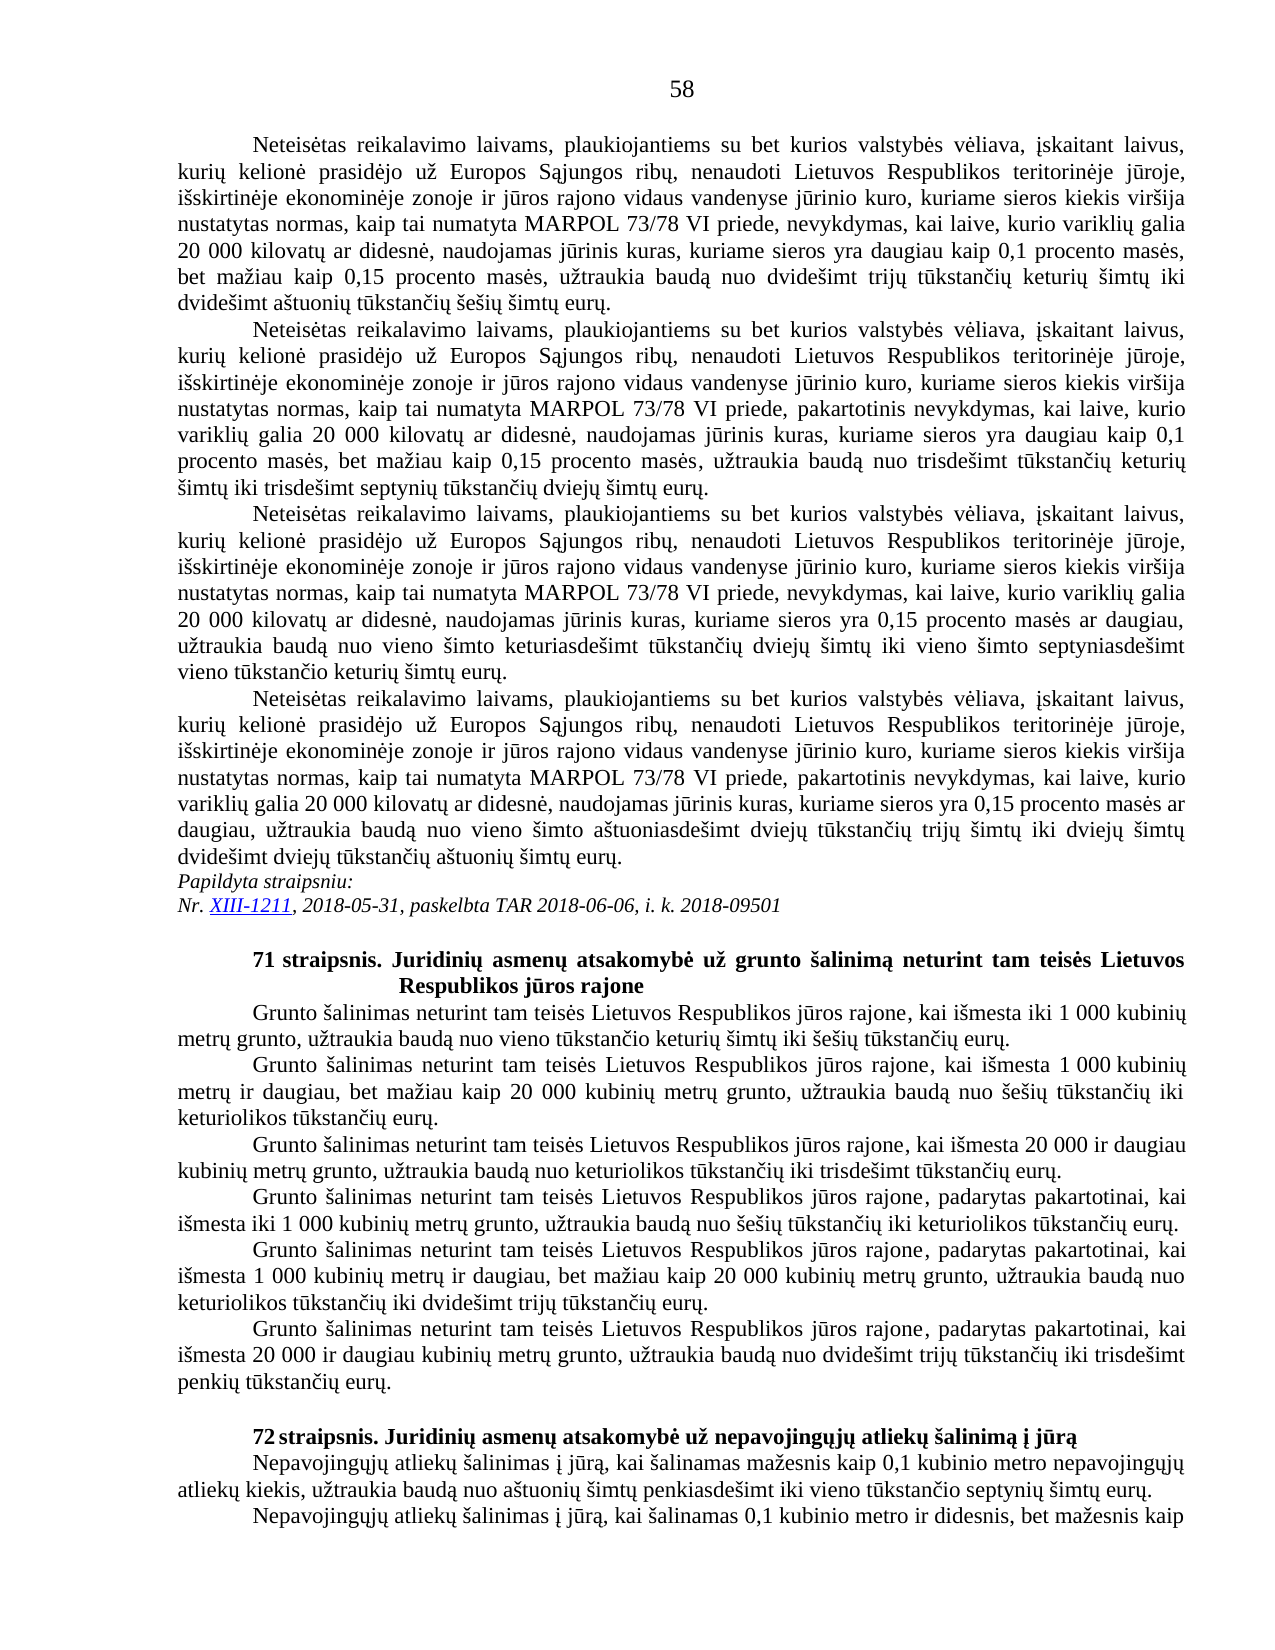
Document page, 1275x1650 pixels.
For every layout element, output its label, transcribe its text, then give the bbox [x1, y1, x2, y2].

text 71 straipsnis. Juridinių asmenų atsakomybė už grunto šalinimą neturint tam teisės Lietuvos Respublikos jūros rajone [252, 946, 1186, 999]
text Grunto šalinimas neturint tam teisės Lietuvos Respublikos jūros rajone, kai išmesta 1 000 kubinių metrų ir daugiau, bet mažiau kaip 20 000 kubinių metrų grunto, užtraukia baudą nuo šešių tūkstančių iki keturiolikos tūkstančių eurų. [177, 1052, 1186, 1131]
text Nr. XIII-1211, 2018-05-31, paskelbta TAR 2018-06-06, i. k. 2018-09501 [177, 893, 1186, 917]
text Grunto šalinimas neturint tam teisės Lietuvos Respublikos jūros rajone, kai išmesta 20 000 ir daugiau kubinių metrų grunto, užtraukia baudą nuo keturiolikos tūkstančių iki trisdešimt tūkstančių eurų. [177, 1131, 1186, 1183]
text Papildyta straipsniu: [177, 869, 1186, 893]
text Grunto šalinimas neturint tam teisės Lietuvos Respublikos jūros rajone, padarytas pakartotinai, kai išmesta 20 000 ir daugiau kubinių metrų grunto, užtraukia baudą nuo dvidešimt trijų tūkstančių iki trisdešimt penkių tūkstančių eurų. [177, 1315, 1186, 1394]
text Grunto šalinimas neturint tam teisės Lietuvos Respublikos jūros rajone, kai išmesta iki 1 000 kubinių metrų grunto, užtraukia baudą nuo vieno tūkstančio keturių šimtų iki šešių tūkstančių eurų. [177, 999, 1186, 1052]
text Neteisėtas reikalavimo laivams, plaukiojantiems su bet kurios valstybės vėliava, įskaitant laivus, kurių kelionė prasidėjo už Europos Sąjungos ribų, nenaudoti Lietuvos Respublikos teritorinėje jūroje, išskirtinėje ekonominėje zonoje ir jūros rajono vidaus vandenyse jūrinio kuro, kuriame sieros kiekis viršija nustatytas normas, kaip tai numatyta MARPOL 73/78 VI priede, nevykdymas, kai laive, kurio variklių galia 20 000 kilovatų ar didesnė, naudojamas jūrinis kuras, kuriame sieros yra daugiau kaip 0,1 procento masės, bet mažiau kaip 0,15 procento masės, užtraukia baudą nuo dvidešimt trijų tūkstančių keturių šimtų iki dvidešimt aštuonių tūkstančių šešių šimtų eurų. [177, 131, 1186, 316]
text Neteisėtas reikalavimo laivams, plaukiojantiems su bet kurios valstybės vėliava, įskaitant laivus, kurių kelionė prasidėjo už Europos Sąjungos ribų, nenaudoti Lietuvos Respublikos teritorinėje jūroje, išskirtinėje ekonominėje zonoje ir jūros rajono vidaus vandenyse jūrinio kuro, kuriame sieros kiekis viršija nustatytas normas, kaip tai numatyta MARPOL 73/78 VI priede, pakartotinis nevykdymas, kai laive, kurio variklių galia 20 000 kilovatų ar didesnė, naudojamas jūrinis kuras, kuriame sieros yra 0,15 procento masės ar daugiau, užtraukia baudą nuo vieno šimto aštuoniasdešimt dviejų tūkstančių trijų šimtų iki dviejų šimtų dvidešimt dviejų tūkstančių aštuonių šimtų eurų. [177, 685, 1186, 869]
text Neteisėtas reikalavimo laivams, plaukiojantiems su bet kurios valstybės vėliava, įskaitant laivus, kurių kelionė prasidėjo už Europos Sąjungos ribų, nenaudoti Lietuvos Respublikos teritorinėje jūroje, išskirtinėje ekonominėje zonoje ir jūros rajono vidaus vandenyse jūrinio kuro, kuriame sieros kiekis viršija nustatytas normas, kaip tai numatyta MARPOL 73/78 VI priede, nevykdymas, kai laive, kurio variklių galia 20 000 kilovatų ar didesnė, naudojamas jūrinis kuras, kuriame sieros yra 0,15 procento masės ar daugiau, užtraukia baudą nuo vieno šimto keturiasdešimt tūkstančių dviejų šimtų iki vieno šimto septyniasdešimt vieno tūkstančio keturių šimtų eurų. [177, 500, 1186, 685]
text Nepavojingųjų atliekų šalinimas į jūrą, kai šalinamas mažesnis kaip 0,1 kubinio metro nepavojingųjų atliekų kiekis, užtraukia baudą nuo aštuonių šimtų penkiasdešimt iki vieno tūkstančio septynių šimtų eurų. [177, 1449, 1186, 1502]
text Grunto šalinimas neturint tam teisės Lietuvos Respublikos jūros rajone, padarytas pakartotinai, kai išmesta iki 1 000 kubinių metrų grunto, užtraukia baudą nuo šešių tūkstančių iki keturiolikos tūkstančių eurų. [177, 1183, 1186, 1236]
text 72 straipsnis. Juridinių asmenų atsakomybė už nepavojingųjų atliekų šalinimą į jūrą [252, 1423, 1186, 1449]
text Nepavojingųjų atliekų šalinimas į jūrą, kai šalinamas 0,1 kubinio metro ir didesnis, bet mažesnis kaip [177, 1502, 1186, 1528]
text Neteisėtas reikalavimo laivams, plaukiojantiems su bet kurios valstybės vėliava, įskaitant laivus, kurių kelionė prasidėjo už Europos Sąjungos ribų, nenaudoti Lietuvos Respublikos teritorinėje jūroje, išskirtinėje ekonominėje zonoje ir jūros rajono vidaus vandenyse jūrinio kuro, kuriame sieros kiekis viršija nustatytas normas, kaip tai numatyta MARPOL 73/78 VI priede, pakartotinis nevykdymas, kai laive, kurio variklių galia 20 000 kilovatų ar didesnė, naudojamas jūrinis kuras, kuriame sieros yra daugiau kaip 0,1 procento masės, bet mažiau kaip 0,15 procento masės, užtraukia baudą nuo trisdešimt tūkstančių keturių šimtų iki trisdešimt septynių tūkstančių dviejų šimtų eurų. [177, 316, 1186, 500]
text Grunto šalinimas neturint tam teisės Lietuvos Respublikos jūros rajone, padarytas pakartotinai, kai išmesta 1 000 kubinių metrų ir daugiau, bet mažiau kaip 20 000 kubinių metrų grunto, užtraukia baudą nuo keturiolikos tūkstančių iki dvidešimt trijų tūkstančių eurų. [177, 1236, 1186, 1315]
